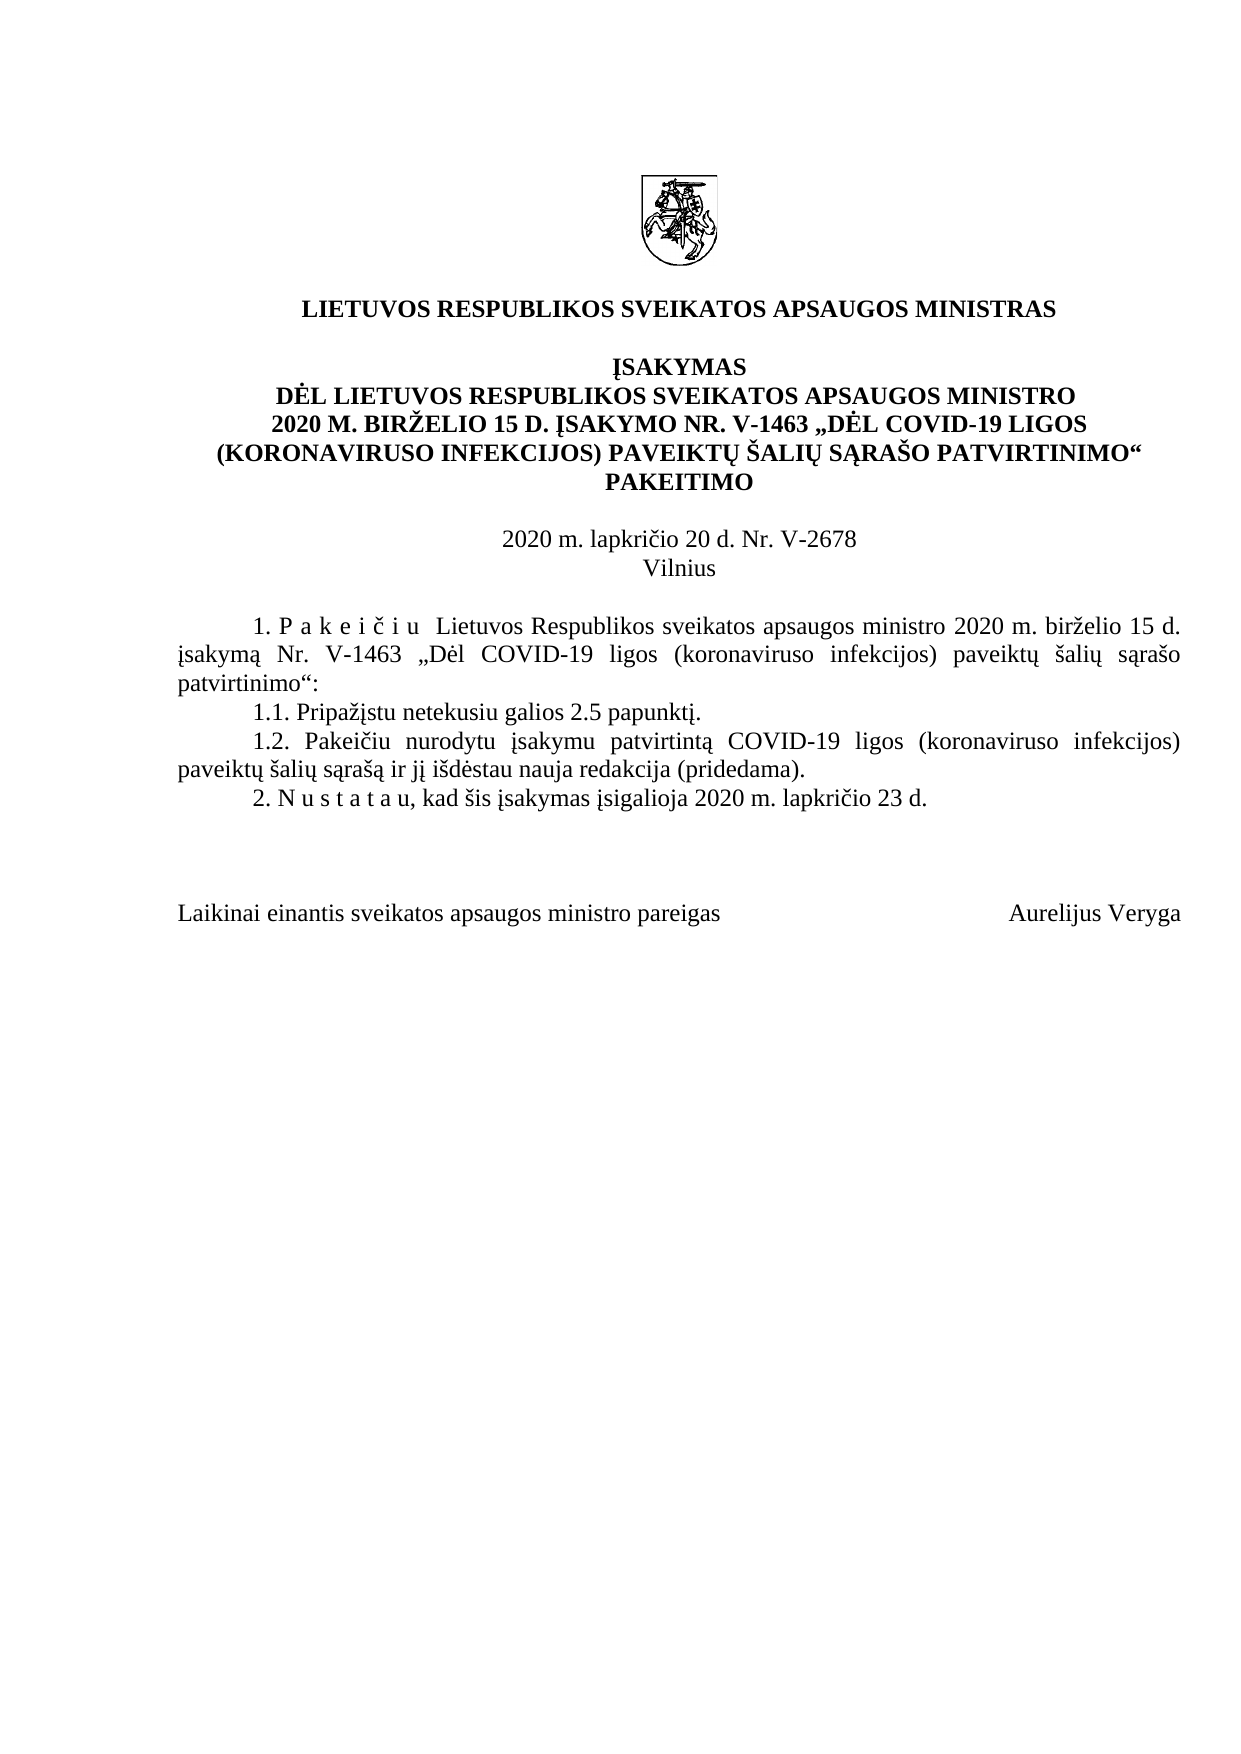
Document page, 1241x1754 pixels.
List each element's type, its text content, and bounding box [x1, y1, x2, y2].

text 1.2. Pakeičiu nurodytu įsakymu patvirtintą COVID-19 ligos (koronaviruso infekcijos) paveiktų šalių sąrašą ir jį išdėstau nauja redakcija (pridedama). [177, 726, 1181, 783]
text Dėl LIETUVOS RESPUBLIKOS SVEIKATOS APSAUGOS MINISTRO 2020 m. birželio 15 d. įsakymO Nr. V-1463 „Dėl COVID-19 ligos (koronaviruso infekcijos) paveiktų šalių sąrašo patvirtinimo“ PAKEITIMO [177, 381, 1181, 496]
text Vilnius [177, 553, 1181, 582]
text 1.1. Pripažįstu netekusiu galios 2.5 papunktį. [177, 697, 1181, 726]
text 1. P a k e i č i u Lietuvos Respublikos sveikatos apsaugos ministro 2020 m. birželio 15 d. įsakymą Nr. V-1463 „Dėl COVID-19 ligos (koronaviruso infekcijos) paveiktų šalių sąrašo patvirtinimo“: [177, 611, 1181, 697]
text ĮSAKYMAS [177, 352, 1181, 381]
text 2. N u s t a t a u, kad šis įsakymas įsigalioja 2020 m. lapkričio 23 d. [177, 783, 1181, 812]
text Laikinai einantis sveikatos apsaugos ministro pareigas Aurelijus Veryga [177, 898, 1181, 927]
text 2020 m. lapkričio 20 d. Nr. V-2678 [177, 524, 1181, 553]
text LIETUVOS RESPUBLIKOS SVEIKATOS APSAUGOS MINISTRAS [177, 294, 1181, 323]
